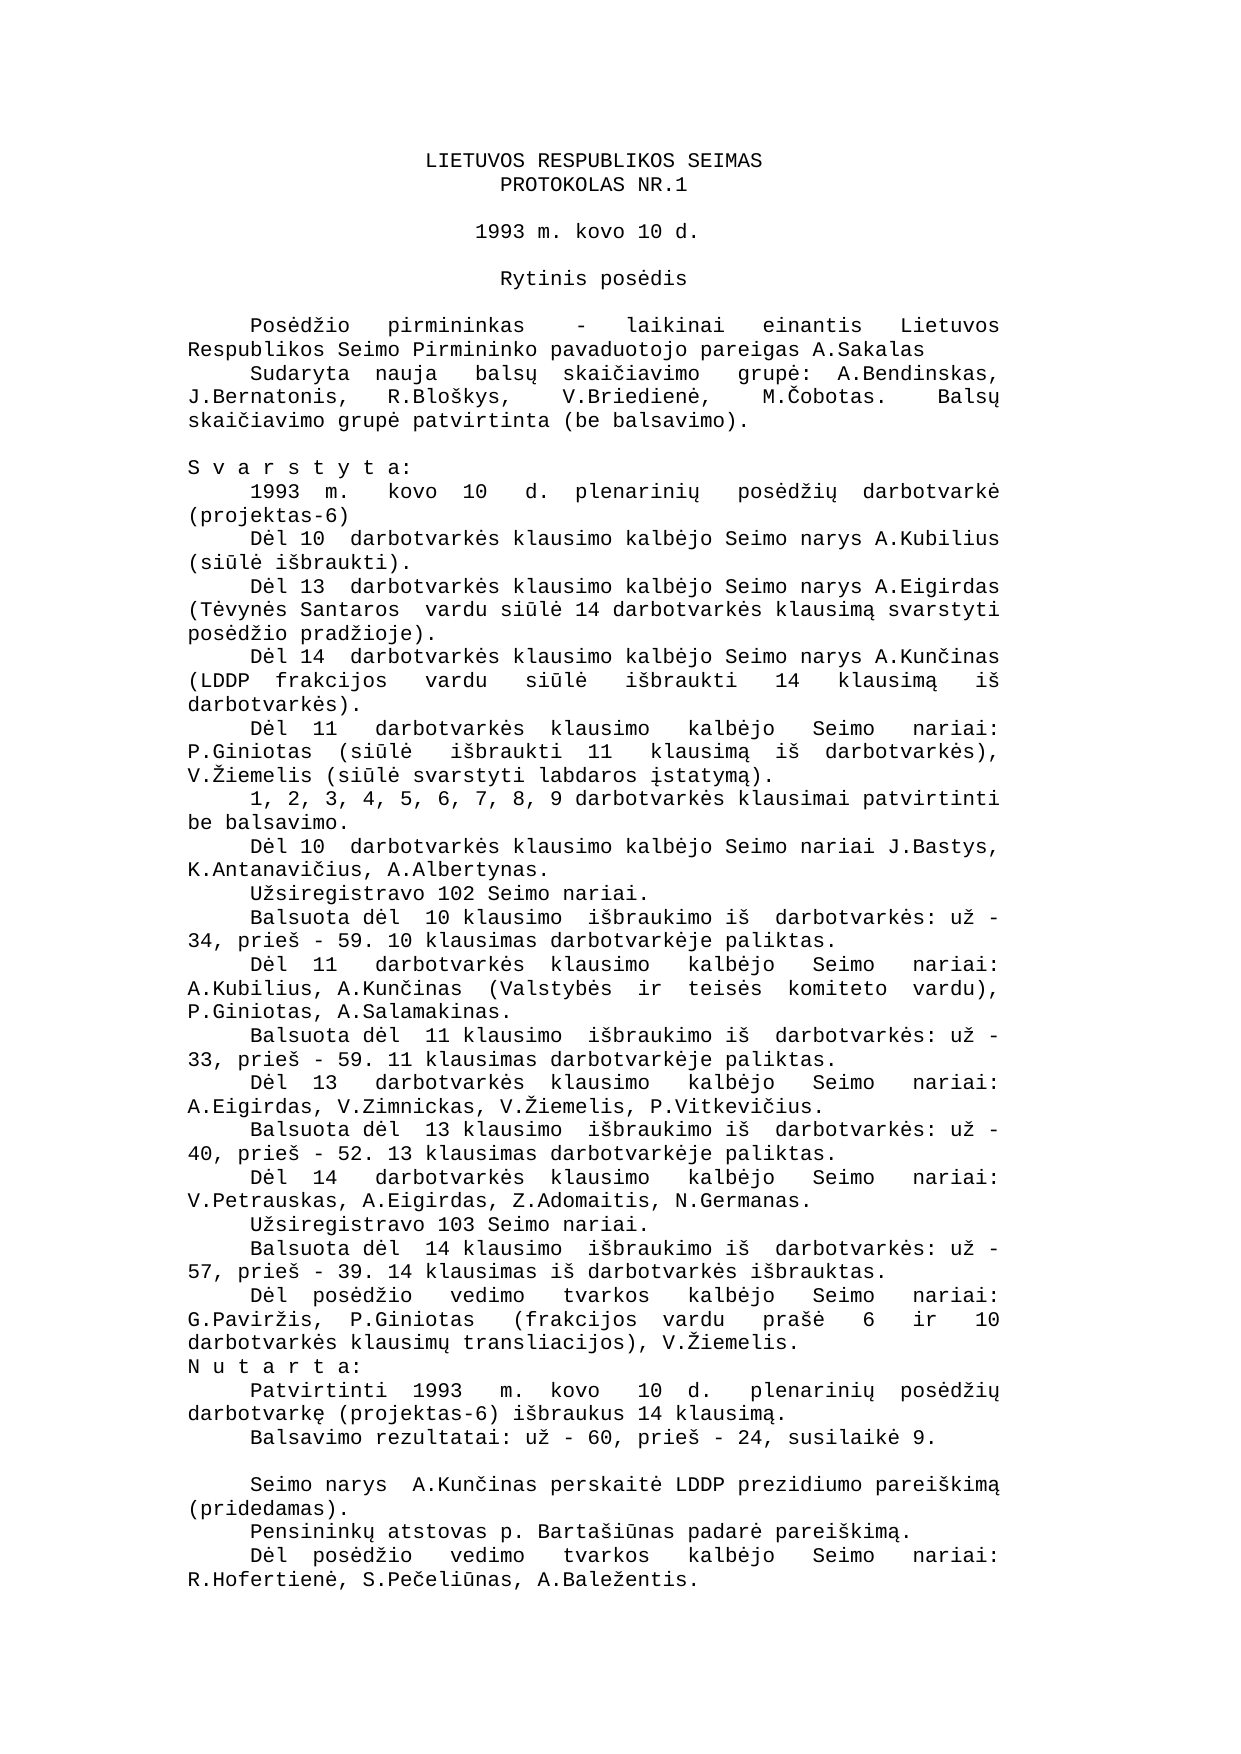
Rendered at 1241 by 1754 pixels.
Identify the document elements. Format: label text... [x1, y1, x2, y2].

text J.Bernatonis, R.Bloškys, V.Briedienė, M.Čobotas. Balsų [187, 386, 1053, 410]
text R.Hofertienė, S.Pečeliūnas, A.Baležentis. [187, 1569, 1053, 1592]
text Dėl posėdžio vedimo tvarkos kalbėjo Seimo nariai: [187, 1285, 1053, 1309]
text 57, prieš - 39. 14 klausimas iš darbotvarkės išbrauktas. [187, 1261, 1053, 1285]
text Sudaryta nauja balsų skaičiavimo grupė: A.Bendinskas, [187, 363, 1053, 386]
text G.Paviržis, P.Giniotas (frakcijos vardu prašė 6 ir 10 [187, 1309, 1053, 1332]
text Respublikos Seimo Pirmininko pavaduotojo pareigas A.Sakalas [187, 339, 1053, 363]
text A.Kubilius, A.Kunčinas (Valstybės ir teisės komiteto vardu), [187, 978, 1053, 1001]
text Dėl 13 darbotvarkės klausimo kalbėjo Seimo narys A.Eigirdas [187, 576, 1053, 599]
text Posėdžio pirmininkas - laikinai einantis Lietuvos [187, 316, 1053, 339]
text LIETUVOS RESPUBLIKOS SEIMAS [187, 150, 1053, 174]
text Seimo narys A.Kunčinas perskaitė LDDP prezidiumo pareiškimą [187, 1474, 1053, 1498]
text 1993 m. kovo 10 d. [187, 221, 1053, 244]
text Dėl 13 darbotvarkės klausimo kalbėjo Seimo nariai: [187, 1072, 1053, 1096]
text (LDDP frakcijos vardu siūlė išbraukti 14 klausimą iš [187, 670, 1053, 694]
text 34, prieš - 59. 10 klausimas darbotvarkėje paliktas. [187, 930, 1053, 954]
text posėdžio pradžioje). [187, 623, 1053, 647]
text skaičiavimo grupė patvirtinta (be balsavimo). [187, 410, 1053, 434]
text darbotvarkės klausimų transliacijos), V.Žiemelis. [187, 1332, 1053, 1356]
text be balsavimo. [187, 812, 1053, 836]
text PROTOKOLAS NR.1 [187, 174, 1053, 197]
text Pensininkų atstovas p. Bartašiūnas padarė pareiškimą. [187, 1521, 1053, 1545]
text P.Giniotas, A.Salamakinas. [187, 1001, 1053, 1025]
text N u t a r t a: [187, 1356, 1053, 1379]
text Balsuota dėl 14 klausimo išbraukimo iš darbotvarkės: už - [187, 1238, 1053, 1261]
text 40, prieš - 52. 13 klausimas darbotvarkėje paliktas. [187, 1143, 1053, 1167]
text Dėl posėdžio vedimo tvarkos kalbėjo Seimo nariai: [187, 1545, 1053, 1569]
text (siūlė išbraukti). [187, 552, 1053, 576]
text Dėl 10 darbotvarkės klausimo kalbėjo Seimo nariai J.Bastys, [187, 836, 1053, 859]
text darbotvarkės). [187, 694, 1053, 717]
text Balsuota dėl 13 klausimo išbraukimo iš darbotvarkės: už - [187, 1119, 1053, 1143]
text Rytinis posėdis [187, 268, 1053, 292]
text 1993 m. kovo 10 d. plenarinių posėdžių darbotvarkė [187, 481, 1053, 505]
text P.Giniotas (siūlė išbraukti 11 klausimą iš darbotvarkės), [187, 741, 1053, 765]
text Dėl 10 darbotvarkės klausimo kalbėjo Seimo narys A.Kubilius [187, 528, 1053, 552]
text Dėl 14 darbotvarkės klausimo kalbėjo Seimo nariai: [187, 1167, 1053, 1190]
text (Tėvynės Santaros vardu siūlė 14 darbotvarkės klausimą svarstyti [187, 599, 1053, 623]
text S v a r s t y t a: [187, 457, 1053, 481]
text Patvirtinti 1993 m. kovo 10 d. plenarinių posėdžių [187, 1379, 1053, 1403]
text Balsuota dėl 11 klausimo išbraukimo iš darbotvarkės: už - [187, 1025, 1053, 1048]
text Užsiregistravo 102 Seimo nariai. [187, 883, 1053, 907]
text K.Antanavičius, A.Albertynas. [187, 859, 1053, 883]
text (projektas-6) [187, 505, 1053, 528]
text darbotvarkę (projektas-6) išbraukus 14 klausimą. [187, 1403, 1053, 1427]
text Balsuota dėl 10 klausimo išbraukimo iš darbotvarkės: už - [187, 907, 1053, 930]
text 1, 2, 3, 4, 5, 6, 7, 8, 9 darbotvarkės klausimai patvirtinti [187, 788, 1053, 812]
text A.Eigirdas, V.Zimnickas, V.Žiemelis, P.Vitkevičius. [187, 1096, 1053, 1119]
text Dėl 14 darbotvarkės klausimo kalbėjo Seimo narys A.Kunčinas [187, 647, 1053, 670]
text V.Žiemelis (siūlė svarstyti labdaros įstatymą). [187, 765, 1053, 788]
text V.Petrauskas, A.Eigirdas, Z.Adomaitis, N.Germanas. [187, 1190, 1053, 1214]
text 33, prieš - 59. 11 klausimas darbotvarkėje paliktas. [187, 1048, 1053, 1072]
text Dėl 11 darbotvarkės klausimo kalbėjo Seimo nariai: [187, 717, 1053, 741]
text Dėl 11 darbotvarkės klausimo kalbėjo Seimo nariai: [187, 954, 1053, 978]
text (pridedamas). [187, 1498, 1053, 1521]
text Balsavimo rezultatai: už - 60, prieš - 24, susilaikė 9. [187, 1427, 1053, 1451]
text Užsiregistravo 103 Seimo nariai. [187, 1214, 1053, 1238]
